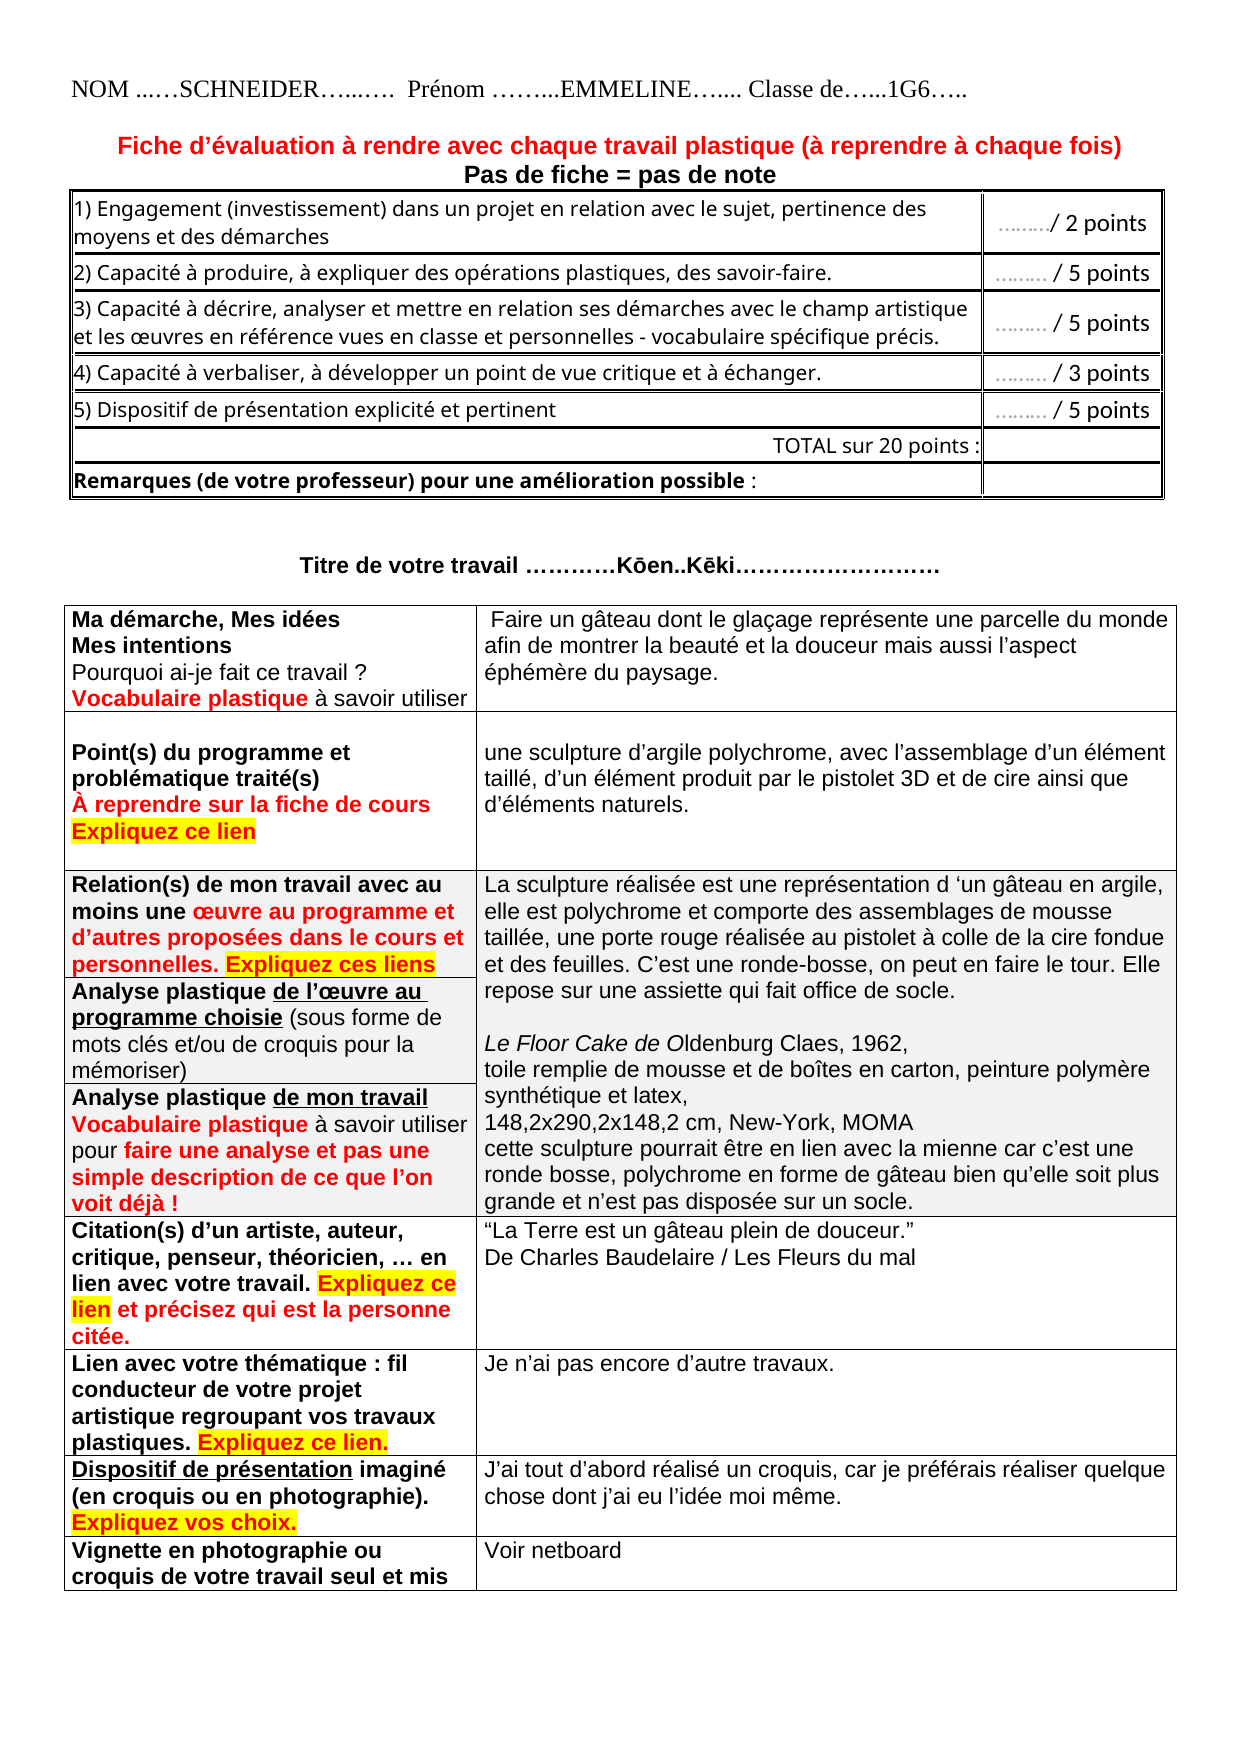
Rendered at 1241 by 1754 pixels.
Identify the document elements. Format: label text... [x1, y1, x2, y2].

table_header ………/ 2 points [983, 192, 1161, 252]
text Titre de votre travail …………Kōen..Kēki……………………… [71, 552, 1169, 578]
table_cell une sculpture d’argile polychrome, avec l’assemblage d’un élément taillé, d’un élément produit par le pistolet 3D et de cire ainsi que d’éléments naturels. [477, 712, 1176, 870]
table_cell Analyse plastique de mon travail Vocabulaire plastique à savoir utiliser pour faire une analyse et pas une simple description de ce que l’on voit déjà ! [65, 1084, 476, 1216]
table_cell Relation(s) de mon travail avec au moins une œuvre au programme et d’autres proposées dans le cours et personnelles. Expliquez ces liens [65, 871, 476, 977]
table_cell ……… / 5 points [984, 252, 1161, 289]
table_cell 5) Dispositif de présentation explicité et pertinent [73, 389, 981, 426]
table_cell La sculpture réalisée est une représentation d ‘un gâteau en argile, elle est polychrome et comporte des assemblages de mousse taillée, une porte rouge réalisée au pistolet à colle de la cire fondue et des feuilles. C’est une ronde-bosse, on peut en faire le tour. Elle repose sur une assiette qui fait office de socle. Le Floor Cake de Oldenburg Claes, 1962, toile remplie de mousse et de boîtes en carton, peinture polymère synthétique et latex, 148,2x290,2x148,2 cm, New-York, MOMA cette sculpture pourrait être en lien avec la mienne car c’est une ronde bosse, polychrome en forme de gâteau bien qu’elle soit plus grande et n’est pas disposée sur un socle. [477, 871, 1176, 1216]
table_cell ……… / 5 points [984, 389, 1162, 426]
table_header 1) Engagement (investissement) dans un projet en relation avec le sujet, pertinence des moyens et des démarches [73, 192, 982, 252]
table_cell Voir netboard [477, 1537, 1176, 1590]
table_cell Analyse plastique de l’œuvre au programme choisie (sous forme de mots clés et/ou de croquis pour la mémoriser) [65, 978, 476, 1083]
table_cell 3) Capacité à décrire, analyser et mettre en relation ses démarches avec le champ artistique et les œuvres en référence vues en classe et personnelles - vocabulaire spécifique précis. [73, 289, 981, 352]
table_cell 4) Capacité à verbaliser, à développer un point de vue critique et à échanger. [73, 352, 981, 389]
table_cell J’ai tout d’abord réalisé un croquis, car je préférais réaliser quelque chose dont j’ai eu l’idée moi même. [477, 1456, 1176, 1536]
table_cell Remarques (de votre professeur) pour une amélioration possible : [73, 461, 982, 496]
table_cell Lien avec votre thématique : fil conducteur de votre projet artistique regroupant vos travaux plastiques. Expliquez ce lien. [65, 1350, 476, 1455]
table_header Faire un gâteau dont le glaçage représente une parcelle du monde afin de montrer la beauté et la douceur mais aussi l’aspect éphémère du paysage. [477, 606, 1176, 711]
table_cell Dispositif de présentation imaginé (en croquis ou en photographie). Expliquez vos choix. [65, 1456, 476, 1536]
table_cell [984, 426, 1161, 461]
table_cell 2) Capacité à produire, à expliquer des opérations plastiques, des savoir-faire. [73, 252, 981, 289]
table_header Ma démarche, Mes idées Mes intentions Pourquoi ai-je fait ce travail ? Vocabulaire plastique à savoir utiliser [65, 606, 476, 711]
table_cell TOTAL sur 20 points : [73, 426, 981, 461]
table_cell [983, 461, 1161, 496]
table_cell Vignette en photographie ou croquis de votre travail seul et mis [65, 1537, 476, 1590]
table_cell ……… / 5 points [984, 289, 1161, 352]
table_cell Citation(s) d’un artiste, auteur, critique, penseur, théoricien, … en lien avec votre travail. Expliquez ce lien et précisez qui est la personne citée. [65, 1217, 476, 1349]
table_cell Point(s) du programme et problématique traité(s) À reprendre sur la fiche de cours Expliquez ce lien [65, 712, 476, 870]
table_cell “La Terre est un gâteau plein de douceur.” De Charles Baudelaire / Les Fleurs du mal [477, 1217, 1176, 1349]
title Fiche d’évaluation à rendre avec chaque travail plastique (à reprendre à chaque fois) [71, 131, 1169, 160]
table_cell Je n’ai pas encore d’autre travaux. [477, 1350, 1176, 1455]
table_cell ……… / 3 points [984, 352, 1162, 389]
title Pas de fiche = pas de note [71, 160, 1169, 189]
